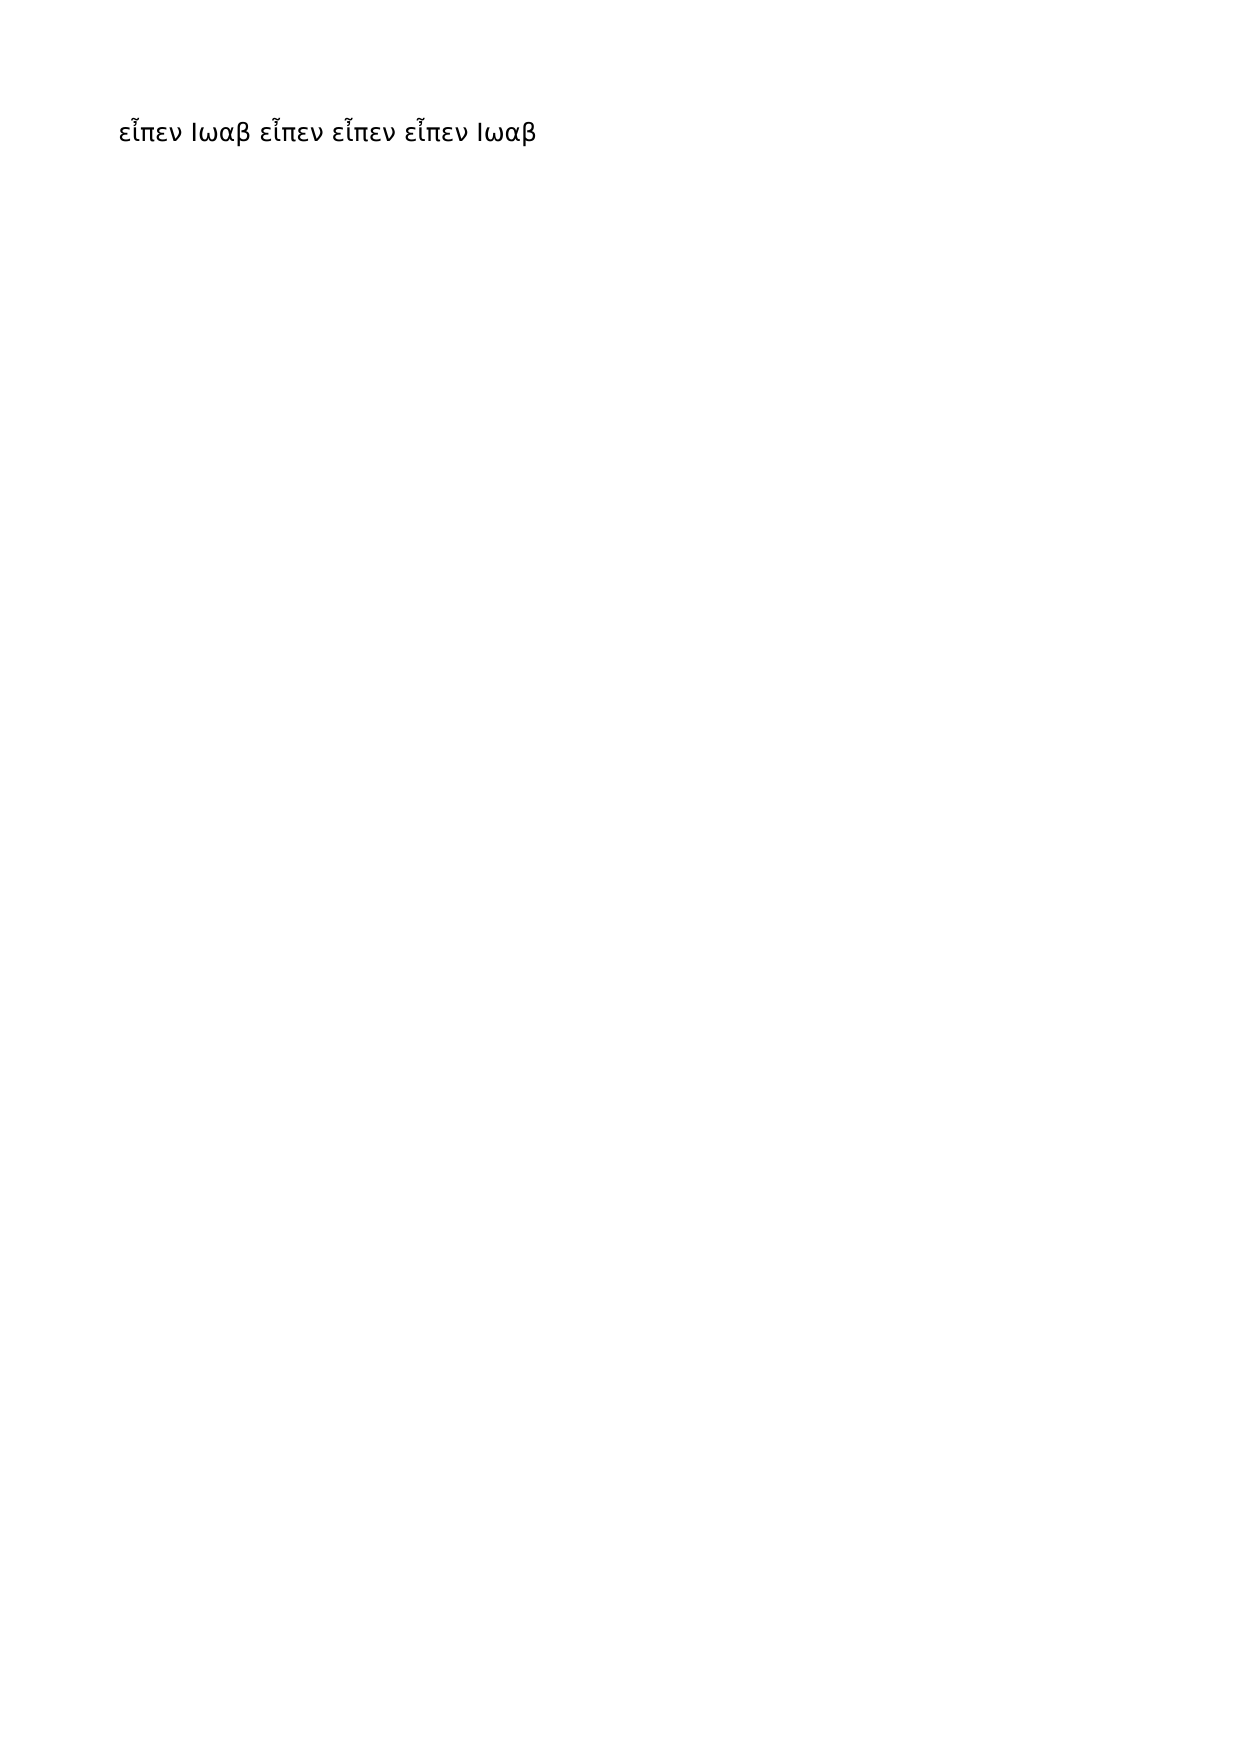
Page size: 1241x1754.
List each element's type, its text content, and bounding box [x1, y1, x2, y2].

text εἶπεν Ιωαβ εἶπεν εἶπεν εἶπεν Ιωαβ [118, 118, 1122, 147]
